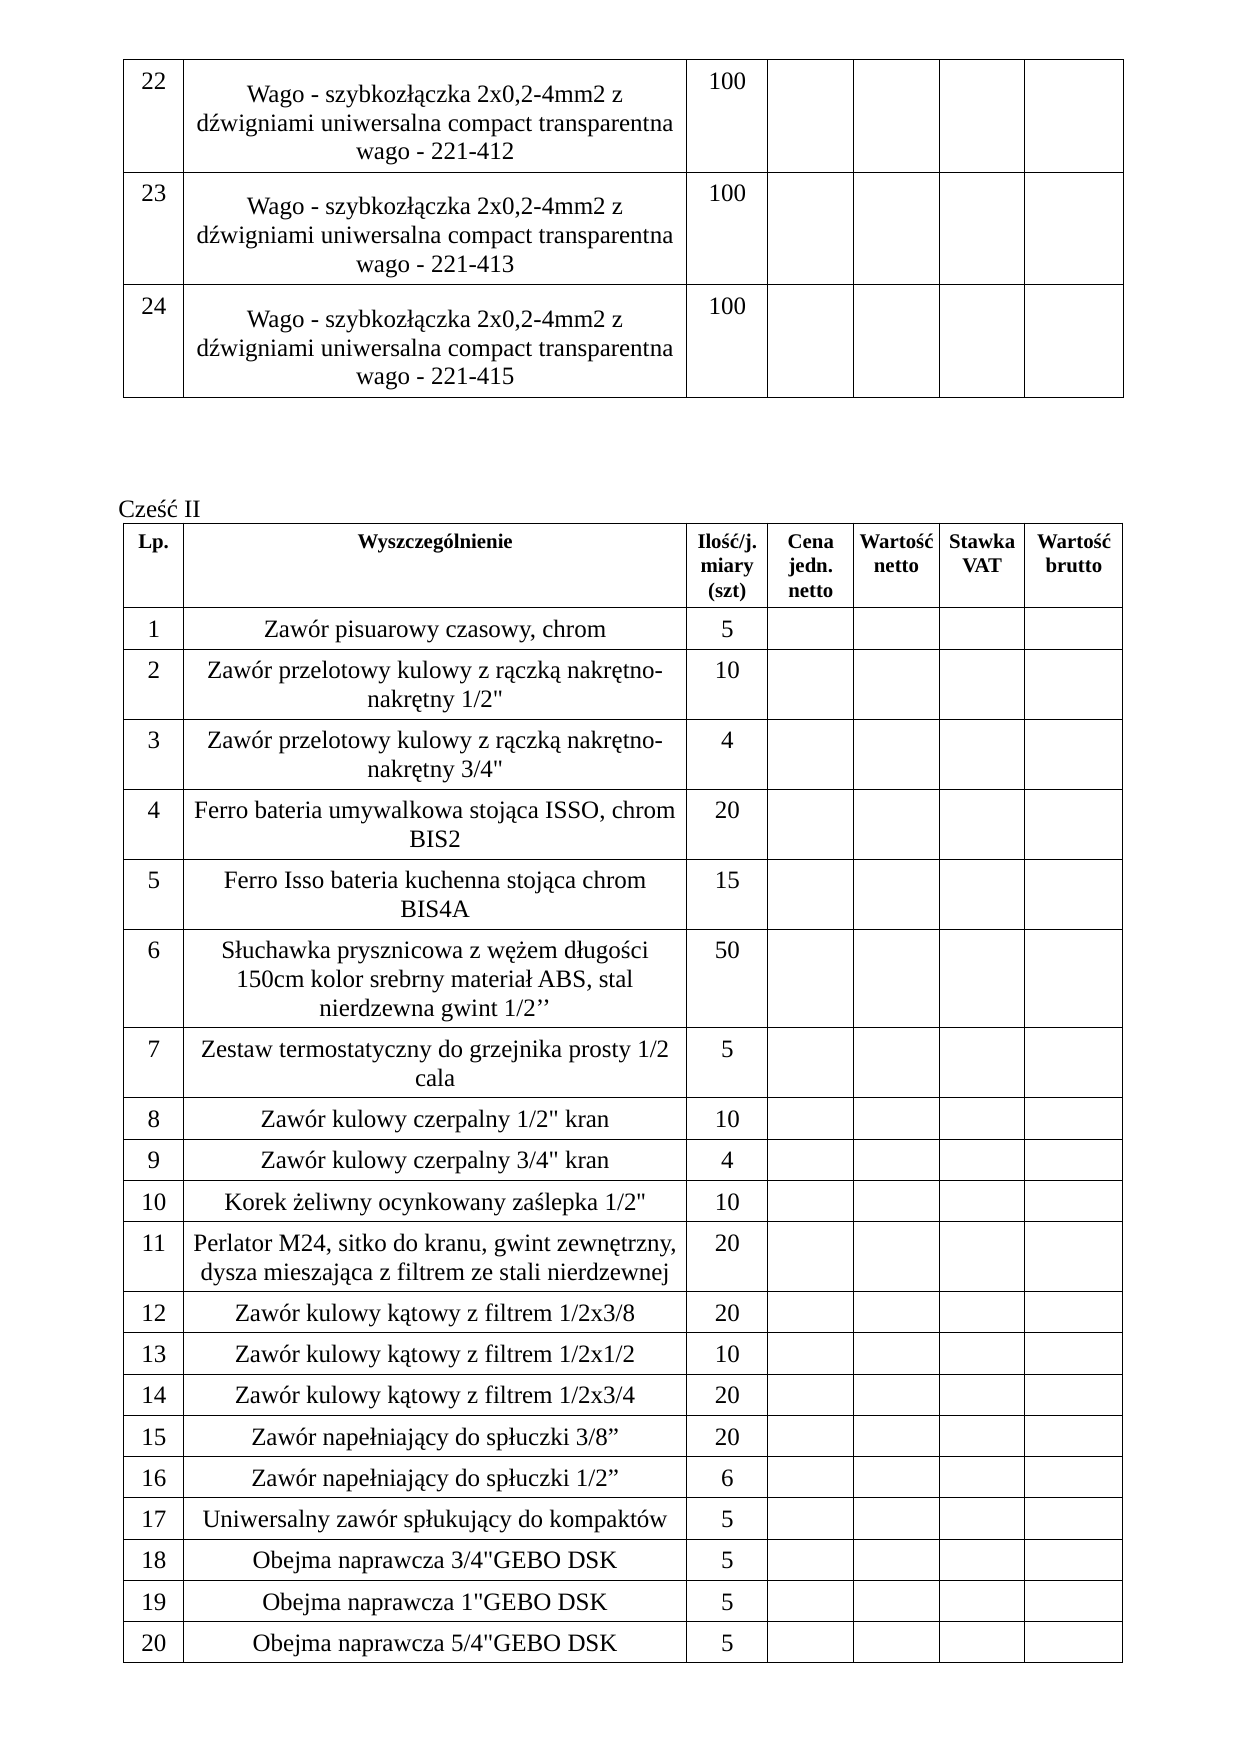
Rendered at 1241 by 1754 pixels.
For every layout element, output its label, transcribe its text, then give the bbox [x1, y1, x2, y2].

table_cell 12 [124, 1292, 183, 1332]
table_cell 22 [124, 60, 183, 172]
table_cell [1025, 173, 1123, 284]
table_cell [768, 1028, 853, 1097]
table_cell 9 [124, 1140, 183, 1180]
table_cell Korek żeliwny ocynkowany zaślepka 1/2'' [184, 1181, 686, 1221]
table_cell 5 [687, 1498, 767, 1538]
table_cell [768, 1540, 853, 1580]
table_cell [854, 1181, 939, 1221]
table_cell 14 [124, 1375, 183, 1415]
table_cell Zawór kulowy kątowy z filtrem 1/2x3/8 [184, 1292, 686, 1332]
table_header Wartość brutto [1025, 524, 1122, 607]
table_cell 20 [124, 1622, 183, 1662]
table_cell [940, 1098, 1024, 1138]
table_cell [768, 60, 853, 172]
table_header Wyszczególnienie [184, 524, 686, 607]
table_cell [940, 1498, 1024, 1538]
table_cell 5 [124, 860, 183, 928]
table_cell [768, 1581, 853, 1621]
table_cell Zawór kulowy kątowy z filtrem 1/2x3/4 [184, 1375, 686, 1415]
table_cell [940, 1416, 1024, 1456]
table_cell 19 [124, 1581, 183, 1621]
table_cell 5 [687, 1622, 767, 1662]
table_header Wartość netto [854, 524, 939, 607]
table_cell [768, 1498, 853, 1538]
table_cell Zawór przelotowy kulowy z rączką nakrętno-nakrętny 1/2" [184, 650, 686, 718]
table_cell 50 [687, 930, 767, 1027]
table_cell [940, 1292, 1024, 1332]
table_cell 10 [687, 1181, 767, 1221]
table_cell [940, 608, 1024, 648]
table_cell [854, 720, 939, 788]
table_cell [854, 173, 939, 284]
table_cell Zawór kulowy kątowy z filtrem 1/2x1/2 [184, 1333, 686, 1373]
table_cell Zestaw termostatyczny do grzejnika prosty 1/2 cala [184, 1028, 686, 1097]
table_cell [1025, 1457, 1122, 1497]
table_cell Wago - szybkozłączka 2x0,2-4mm2 z dźwigniami uniwersalna compact transparentna wago - 221-412 [184, 60, 686, 172]
table_cell [768, 1416, 853, 1456]
table_cell [1025, 1498, 1122, 1538]
table_cell [854, 930, 939, 1027]
table_cell [854, 1375, 939, 1415]
table_cell [940, 1028, 1024, 1097]
table_cell [1025, 790, 1122, 858]
table_cell [854, 1540, 939, 1580]
table_cell [854, 1140, 939, 1180]
table_cell 18 [124, 1540, 183, 1580]
table_cell [1025, 1098, 1122, 1138]
table_cell [1025, 720, 1122, 788]
table_cell [854, 650, 939, 718]
table_cell 8 [124, 1098, 183, 1138]
table_cell Zawór napełniający do spłuczki 3/8” [184, 1416, 686, 1456]
table_cell 5 [687, 1581, 767, 1621]
table_cell Ferro bateria umywalkowa stojąca ISSO, chrom BIS2 [184, 790, 686, 858]
table_cell [940, 790, 1024, 858]
table_cell 20 [687, 1292, 767, 1332]
table_cell 24 [124, 285, 183, 397]
table_cell [940, 1622, 1024, 1662]
table_cell 7 [124, 1028, 183, 1097]
table_cell 100 [687, 285, 767, 397]
table_cell 10 [687, 1098, 767, 1138]
table_header Ilość/j. miary (szt) [687, 524, 767, 607]
table_cell [854, 1498, 939, 1538]
table_cell [1025, 930, 1122, 1027]
table_cell Wago - szybkozłączka 2x0,2-4mm2 z dźwigniami uniwersalna compact transparentna wago - 221-415 [184, 285, 686, 397]
table_cell 20 [687, 1375, 767, 1415]
table_cell [1025, 1333, 1122, 1373]
table_cell [1025, 1622, 1122, 1662]
table_cell [768, 1181, 853, 1221]
table_cell [768, 173, 853, 284]
table_cell [940, 1457, 1024, 1497]
table_cell [768, 790, 853, 858]
table_cell [940, 1140, 1024, 1180]
table_cell Zawór napełniający do spłuczki 1/2” [184, 1457, 686, 1497]
table_cell [854, 1416, 939, 1456]
table_header Stawka VAT [940, 524, 1024, 607]
table_cell [854, 1292, 939, 1332]
table_cell [1025, 1375, 1122, 1415]
table_cell [854, 1581, 939, 1621]
table_cell Perlator M24, sitko do kranu, gwint zewnętrzny, dysza mieszająca z filtrem ze stali nierdzewnej [184, 1222, 686, 1291]
table_cell 15 [687, 860, 767, 928]
table_cell 10 [687, 1333, 767, 1373]
table_cell [768, 1622, 853, 1662]
table_cell [1025, 650, 1122, 718]
table_cell Obejma naprawcza 5/4"GEBO DSK [184, 1622, 686, 1662]
table_cell [854, 860, 939, 928]
table_cell Ferro Isso bateria kuchenna stojąca chrom BIS4A [184, 860, 686, 928]
table_cell [940, 1181, 1024, 1221]
table_cell [1025, 60, 1123, 172]
table_cell Zawór przelotowy kulowy z rączką nakrętno-nakrętny 3/4" [184, 720, 686, 788]
text Cześć II [118, 494, 1122, 523]
table_cell 6 [124, 930, 183, 1027]
table_cell [1025, 860, 1122, 928]
table_cell [768, 1375, 853, 1415]
table_cell [940, 720, 1024, 788]
table_cell 4 [687, 1140, 767, 1180]
table_cell [854, 60, 939, 172]
table_cell 5 [687, 608, 767, 648]
table_cell [1025, 1140, 1122, 1180]
table_cell [768, 1292, 853, 1332]
table_cell [854, 1098, 939, 1138]
table_header Cena jedn. netto [768, 524, 853, 607]
table_cell Zawór kulowy czerpalny 1/2" kran [184, 1098, 686, 1138]
table_cell [768, 285, 853, 397]
table_cell [768, 720, 853, 788]
table_cell 6 [687, 1457, 767, 1497]
table_cell 20 [687, 1222, 767, 1291]
table_cell [1025, 1581, 1122, 1621]
table_cell [1025, 1181, 1122, 1221]
table_cell 5 [687, 1540, 767, 1580]
table_cell [768, 608, 853, 648]
table_cell [1025, 1540, 1122, 1580]
table_cell [1025, 1292, 1122, 1332]
table_cell 17 [124, 1498, 183, 1538]
table_cell [854, 1222, 939, 1291]
table_cell [940, 285, 1024, 397]
table_cell 5 [687, 1028, 767, 1097]
table_cell [854, 1028, 939, 1097]
table_cell [1025, 1416, 1122, 1456]
table_cell [854, 1622, 939, 1662]
table_cell 100 [687, 173, 767, 284]
table_cell [940, 60, 1024, 172]
table_cell [1025, 608, 1122, 648]
table_cell [768, 1140, 853, 1180]
table_cell [940, 930, 1024, 1027]
table_cell 4 [124, 790, 183, 858]
table_cell 3 [124, 720, 183, 788]
table_cell 23 [124, 173, 183, 284]
table_cell [1025, 285, 1123, 397]
table_cell [940, 173, 1024, 284]
table_cell [940, 650, 1024, 718]
table_cell 2 [124, 650, 183, 718]
table_cell Słuchawka prysznicowa z wężem długości 150cm kolor srebrny materiał ABS, stal nierdzewna gwint 1/2’’ [184, 930, 686, 1027]
table_cell 15 [124, 1416, 183, 1456]
table_cell 1 [124, 608, 183, 648]
table_cell [940, 1222, 1024, 1291]
table_cell [1025, 1028, 1122, 1097]
table_cell Zawór pisuarowy czasowy, chrom [184, 608, 686, 648]
table_cell 13 [124, 1333, 183, 1373]
table_cell [768, 650, 853, 718]
table_cell Uniwersalny zawór spłukujący do kompaktów [184, 1498, 686, 1538]
table_cell [854, 1457, 939, 1497]
table_cell 10 [124, 1181, 183, 1221]
table_cell [940, 1333, 1024, 1373]
table_cell Obejma naprawcza 1"GEBO DSK [184, 1581, 686, 1621]
table_cell [854, 1333, 939, 1373]
table_cell [940, 1375, 1024, 1415]
table_cell 4 [687, 720, 767, 788]
table_cell 11 [124, 1222, 183, 1291]
table_cell [768, 1098, 853, 1138]
table_cell [854, 608, 939, 648]
table_cell [768, 1457, 853, 1497]
table_cell 20 [687, 1416, 767, 1456]
table_cell [768, 1222, 853, 1291]
table_cell 16 [124, 1457, 183, 1497]
table_cell [940, 860, 1024, 928]
table_cell [768, 930, 853, 1027]
table_cell [940, 1540, 1024, 1580]
table_cell 100 [687, 60, 767, 172]
table_cell Zawór kulowy czerpalny 3/4" kran [184, 1140, 686, 1180]
table_cell [854, 790, 939, 858]
table_cell [1025, 1222, 1122, 1291]
table_header Lp. [124, 524, 183, 607]
table_cell 10 [687, 650, 767, 718]
table_cell [768, 860, 853, 928]
table_cell 20 [687, 790, 767, 858]
table_cell Wago - szybkozłączka 2x0,2-4mm2 z dźwigniami uniwersalna compact transparentna wago - 221-413 [184, 173, 686, 284]
table_cell [768, 1333, 853, 1373]
table_cell [854, 285, 939, 397]
table_cell Obejma naprawcza 3/4"GEBO DSK [184, 1540, 686, 1580]
table_cell [940, 1581, 1024, 1621]
